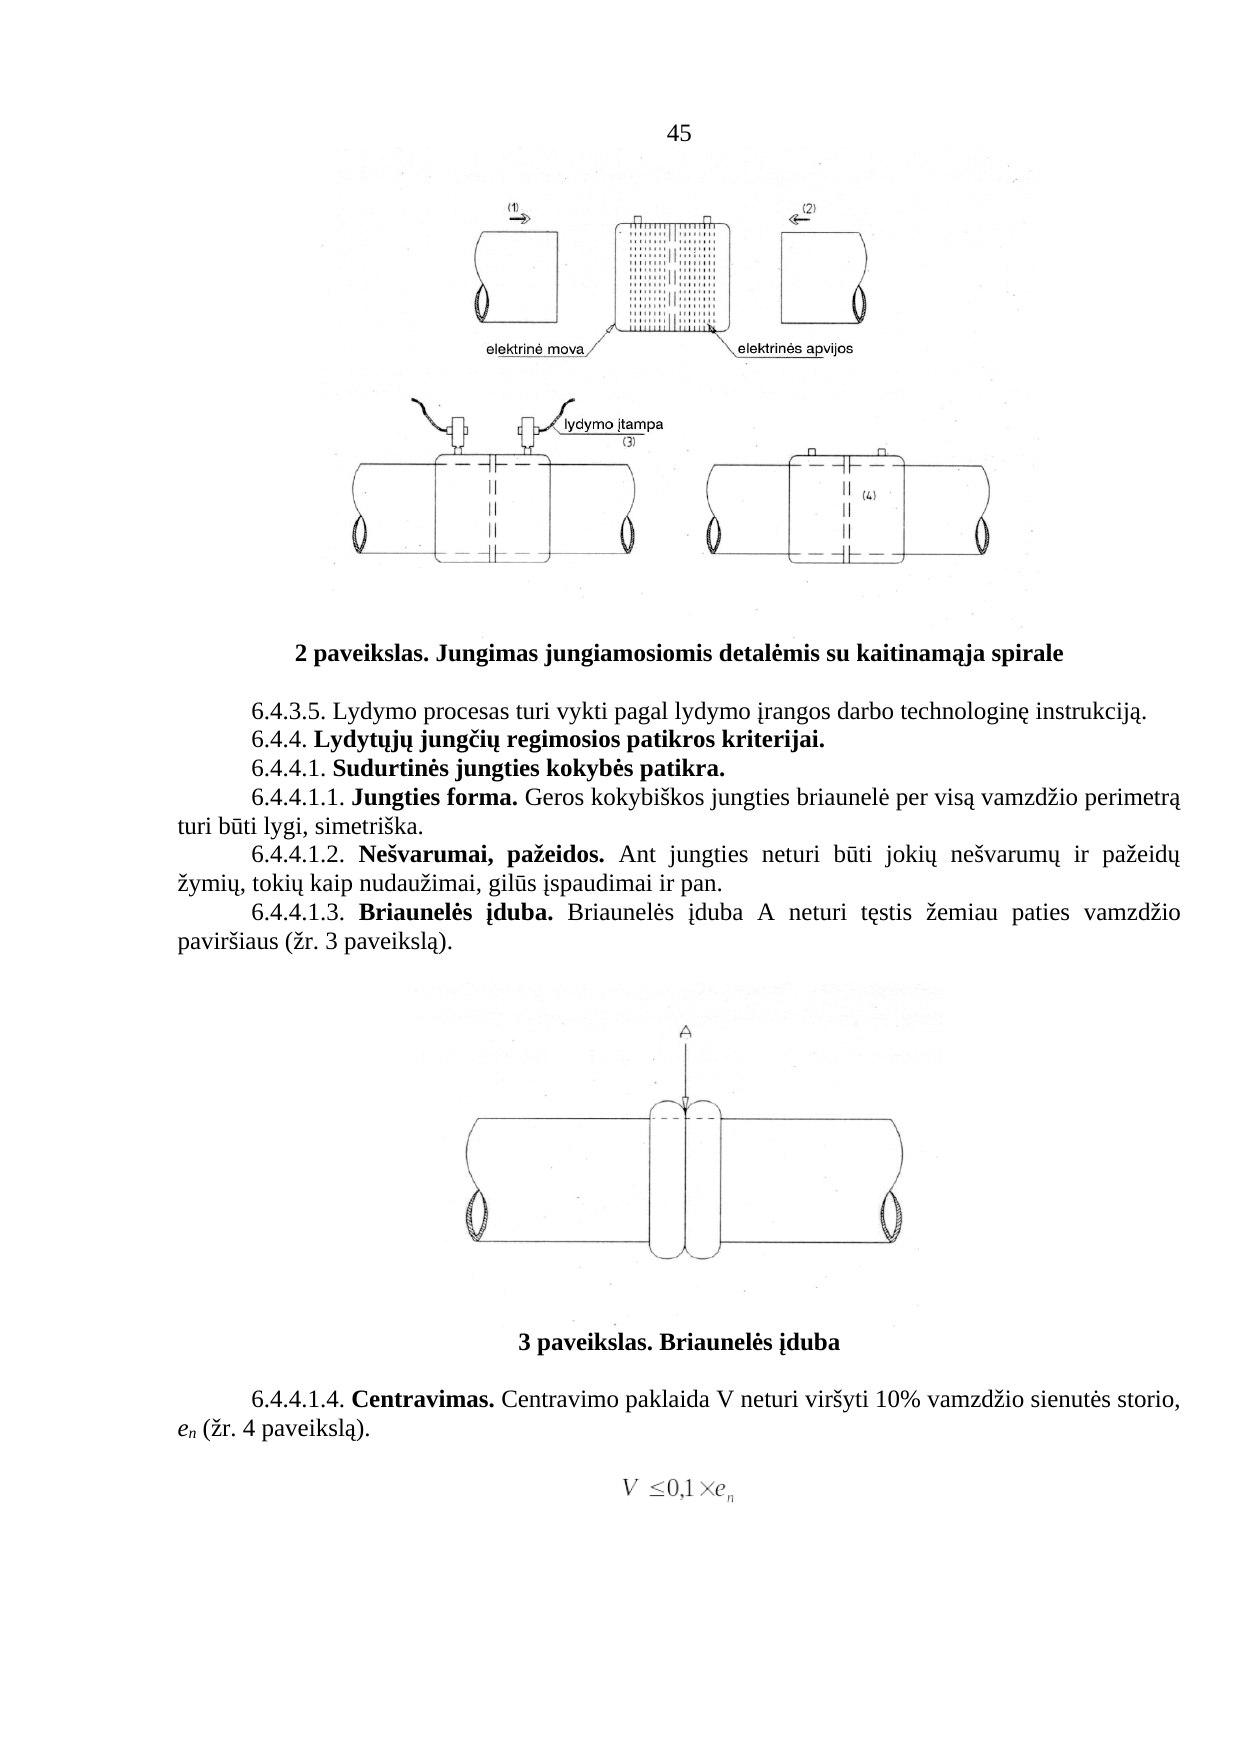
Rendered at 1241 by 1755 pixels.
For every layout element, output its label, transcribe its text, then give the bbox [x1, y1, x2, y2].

text 3 paveikslas. Briaunelės įduba [177, 1327, 1181, 1356]
text 6.4.3.5. Lydymo procesas turi vykti pagal lydymo įrangos darbo technologinę instrukciją. [177, 696, 1181, 724]
text 6.4.4.1.2. Nešvarumai, pažeidos. Ant jungties neturi būti jokių nešvarumų ir pažeidų žymių, tokių kaip nudaužimai, gilūs įspaudimai ir pan. [177, 839, 1181, 897]
text 2 paveikslas. Jungimas jungiamosiomis detalėmis su kaitinamąja spirale [177, 638, 1181, 667]
text 6.4.4.1.1. Jungties forma. Geros kokybiškos jungties briaunelė per visą vamzdžio perimetrą turi būti lygi, simetriška. [177, 782, 1181, 839]
text 6.4.4.1. Sudurtinės jungties kokybės patikra. [177, 753, 1181, 782]
text 6.4.4. Lydytųjų jungčių regimosios patikros kriterijai. [177, 724, 1181, 753]
text 6.4.4.1.4. Centravimas. Centravimo paklaida V neturi viršyti 10% vamzdžio sienutės storio, en (žr. 4 paveikslą). [177, 1384, 1181, 1442]
text 6.4.4.1.3. Briaunelės įduba. Briaunelės įduba A neturi tęstis žemiau paties vamzdžio paviršiaus (žr. 3 paveikslą). [177, 897, 1181, 954]
